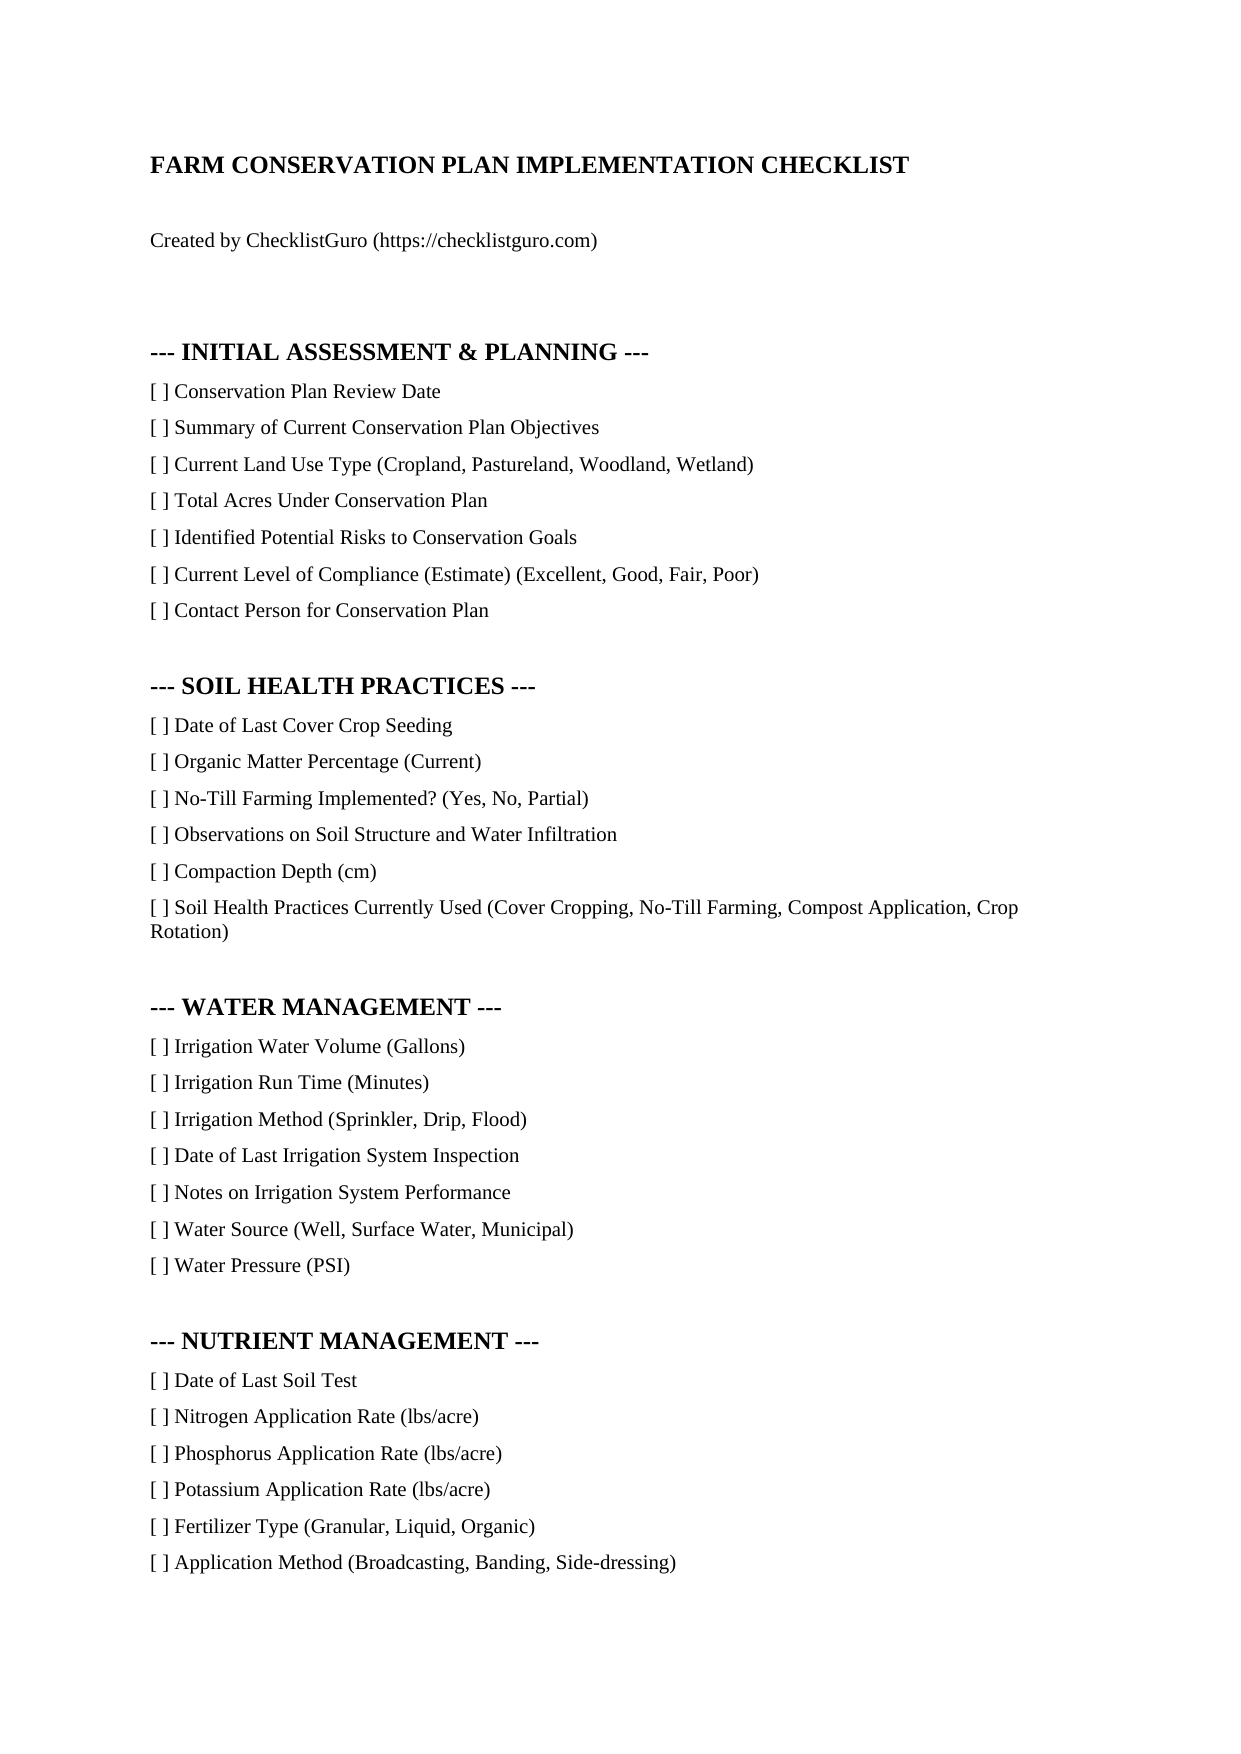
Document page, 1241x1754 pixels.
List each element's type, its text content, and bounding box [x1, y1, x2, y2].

text [ ] Application Method (Broadcasting, Banding, Side-dressing) [150, 1550, 1090, 1574]
text [ ] Current Level of Compliance (Estimate) (Excellent, Good, Fair, Poor) [150, 562, 1090, 586]
text [ ] Summary of Current Conservation Plan Objectives [150, 415, 1090, 439]
text --- INITIAL ASSESSMENT & PLANNING --- [150, 337, 1090, 366]
text [ ] Nitrogen Application Rate (lbs/acre) [150, 1404, 1090, 1428]
text [ ] Water Pressure (PSI) [150, 1253, 1090, 1277]
text [ ] Compaction Depth (cm) [150, 859, 1090, 883]
text [ ] Date of Last Irrigation System Inspection [150, 1143, 1090, 1167]
text --- SOIL HEALTH PRACTICES --- [150, 671, 1090, 700]
text [ ] Contact Person for Conservation Plan [150, 598, 1090, 622]
text [ ] Observations on Soil Structure and Water Infiltration [150, 822, 1090, 846]
text [ ] Identified Potential Risks to Conservation Goals [150, 525, 1090, 549]
text [ ] Irrigation Run Time (Minutes) [150, 1070, 1090, 1094]
text [ ] Fertilizer Type (Granular, Liquid, Organic) [150, 1514, 1090, 1538]
text [ ] Conservation Plan Review Date [150, 379, 1090, 403]
text [ ] Irrigation Water Volume (Gallons) [150, 1034, 1090, 1058]
text [ ] Date of Last Cover Crop Seeding [150, 712, 1090, 737]
text --- WATER MANAGEMENT --- [150, 992, 1090, 1021]
text [ ] Notes on Irrigation System Performance [150, 1180, 1090, 1204]
text --- NUTRIENT MANAGEMENT --- [150, 1326, 1090, 1355]
text [ ] Date of Last Soil Test [150, 1367, 1090, 1392]
text [ ] Phosphorus Application Rate (lbs/acre) [150, 1441, 1090, 1465]
text FARM CONSERVATION PLAN IMPLEMENTATION CHECKLIST [150, 150, 1090, 179]
text [ ] Potassium Application Rate (lbs/acre) [150, 1477, 1090, 1501]
text [ ] Soil Health Practices Currently Used (Cover Cropping, No-Till Farming, Compost Application, Crop Rotation) [150, 895, 1090, 943]
text [ ] Irrigation Method (Sprinkler, Drip, Flood) [150, 1107, 1090, 1131]
text [ ] Organic Matter Percentage (Current) [150, 749, 1090, 773]
text [ ] No-Till Farming Implemented? (Yes, No, Partial) [150, 786, 1090, 810]
text [ ] Current Land Use Type (Cropland, Pastureland, Woodland, Wetland) [150, 452, 1090, 476]
text [ ] Water Source (Well, Surface Water, Municipal) [150, 1217, 1090, 1241]
text [ ] Total Acres Under Conservation Plan [150, 488, 1090, 512]
text Created by ChecklistGuro (https://checklistguro.com) [150, 228, 1090, 252]
